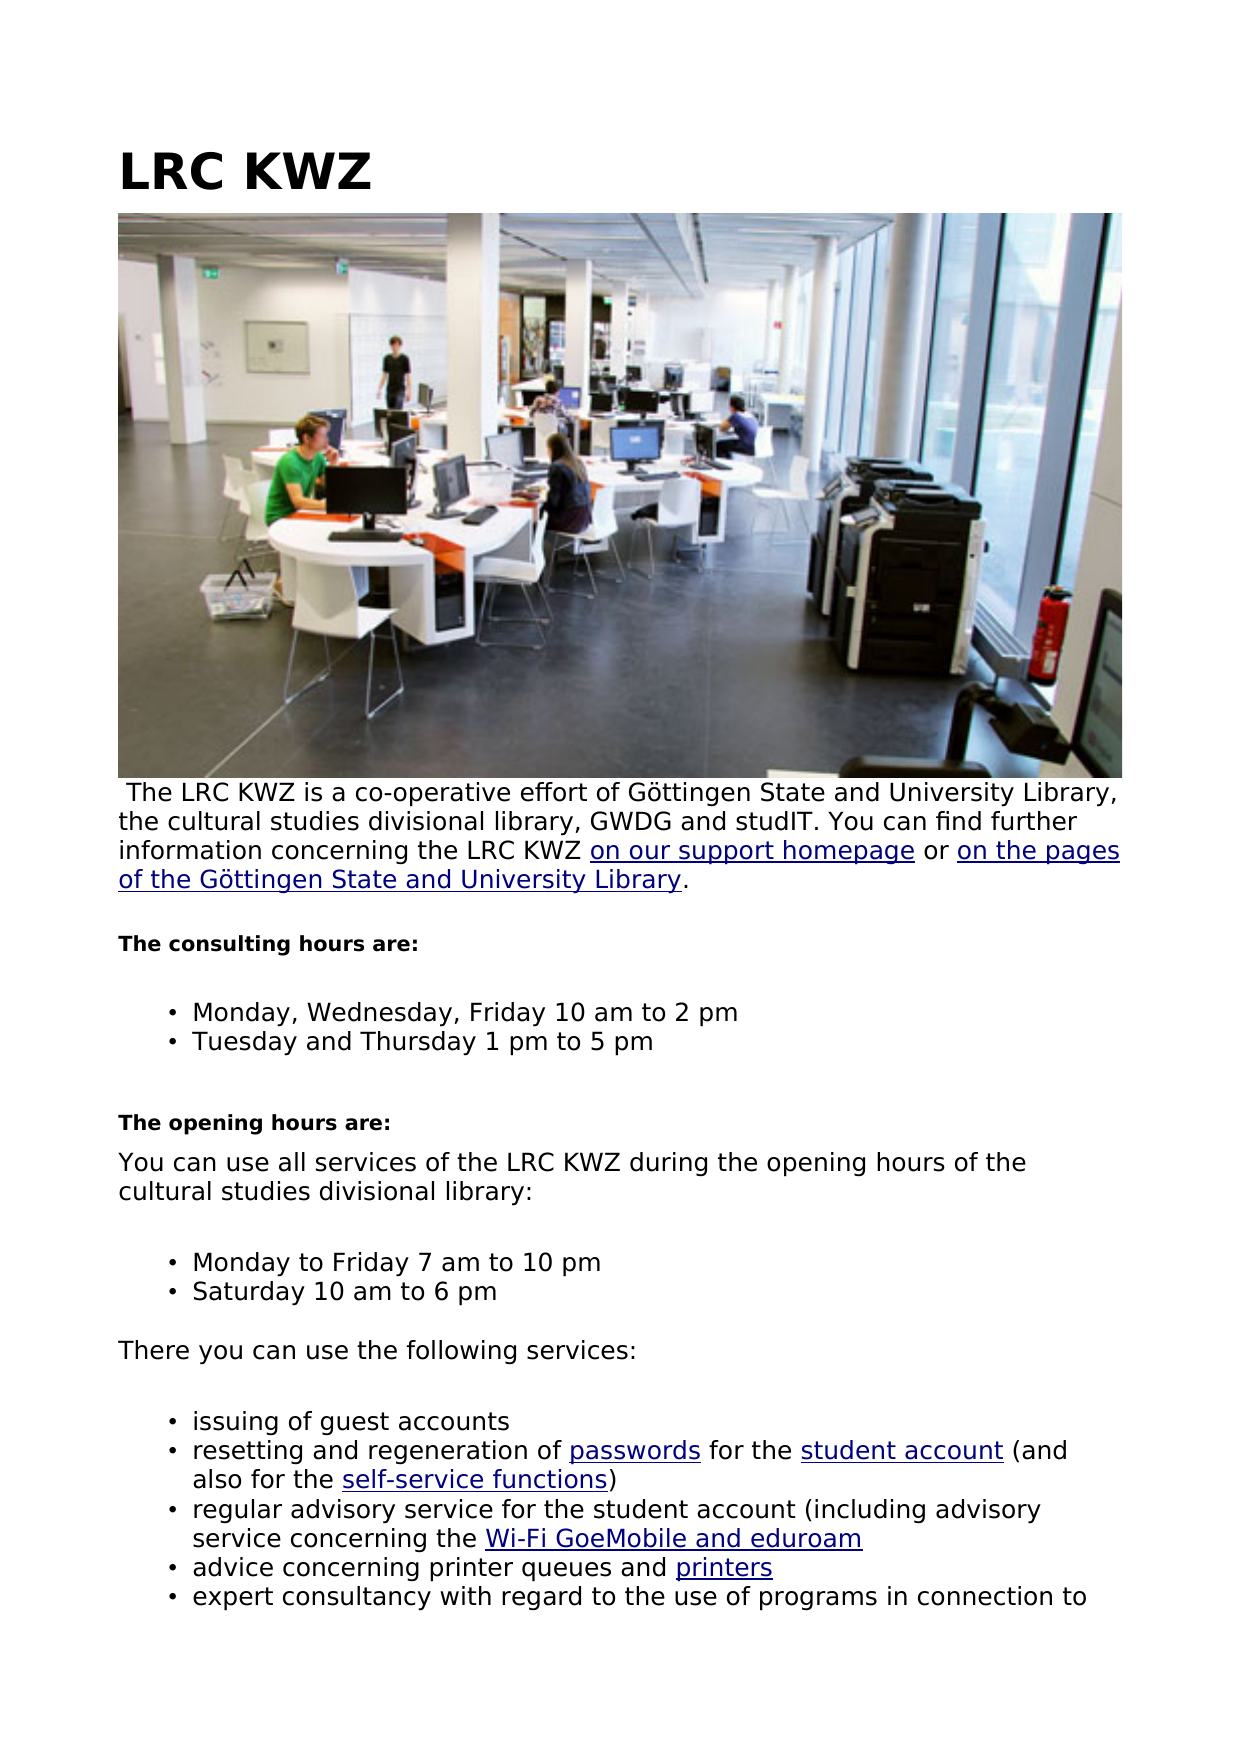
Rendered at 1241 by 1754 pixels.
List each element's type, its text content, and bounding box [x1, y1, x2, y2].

list Saturday 10 am to 6 pm [177, 1277, 1122, 1307]
text The LRC KWZ is a co-operative effort of Göttingen State and University Library, the cultural studies divisional library, GWDG and studIT. You can find further information concerning the LRC KWZ on our support homepage or on the pages of the Göttingen State and University Library. [118, 778, 1122, 895]
text There you can use the following services: [118, 1336, 1122, 1365]
picture [118, 213, 1123, 778]
text You can use all services of the LRC KWZ during the opening hours of the cultural studies divisional library: [118, 1148, 1122, 1206]
list advice concerning printer queues and printers [177, 1553, 1122, 1582]
list resetting and regeneration of passwords for the student account (and also for the self-service functions) [177, 1436, 1122, 1495]
list Monday, Wednesday, Friday 10 am to 2 pm [177, 998, 1122, 1028]
list issuing of guest accounts [177, 1407, 1122, 1436]
subtitle The opening hours are: [118, 1111, 1122, 1136]
list Tuesday and Thursday 1 pm to 5 pm [177, 1028, 1122, 1057]
subtitle LRC KWZ [118, 143, 1122, 201]
list Monday to Friday 7 am to 10 pm [177, 1248, 1122, 1277]
list regular advisory service for the student account (including advisory service concerning the Wi-Fi GoeMobile and eduroam [177, 1495, 1122, 1553]
list expert consultancy with regard to the use of programs in connection to [177, 1582, 1122, 1611]
subtitle The consulting hours are: [118, 932, 1122, 956]
